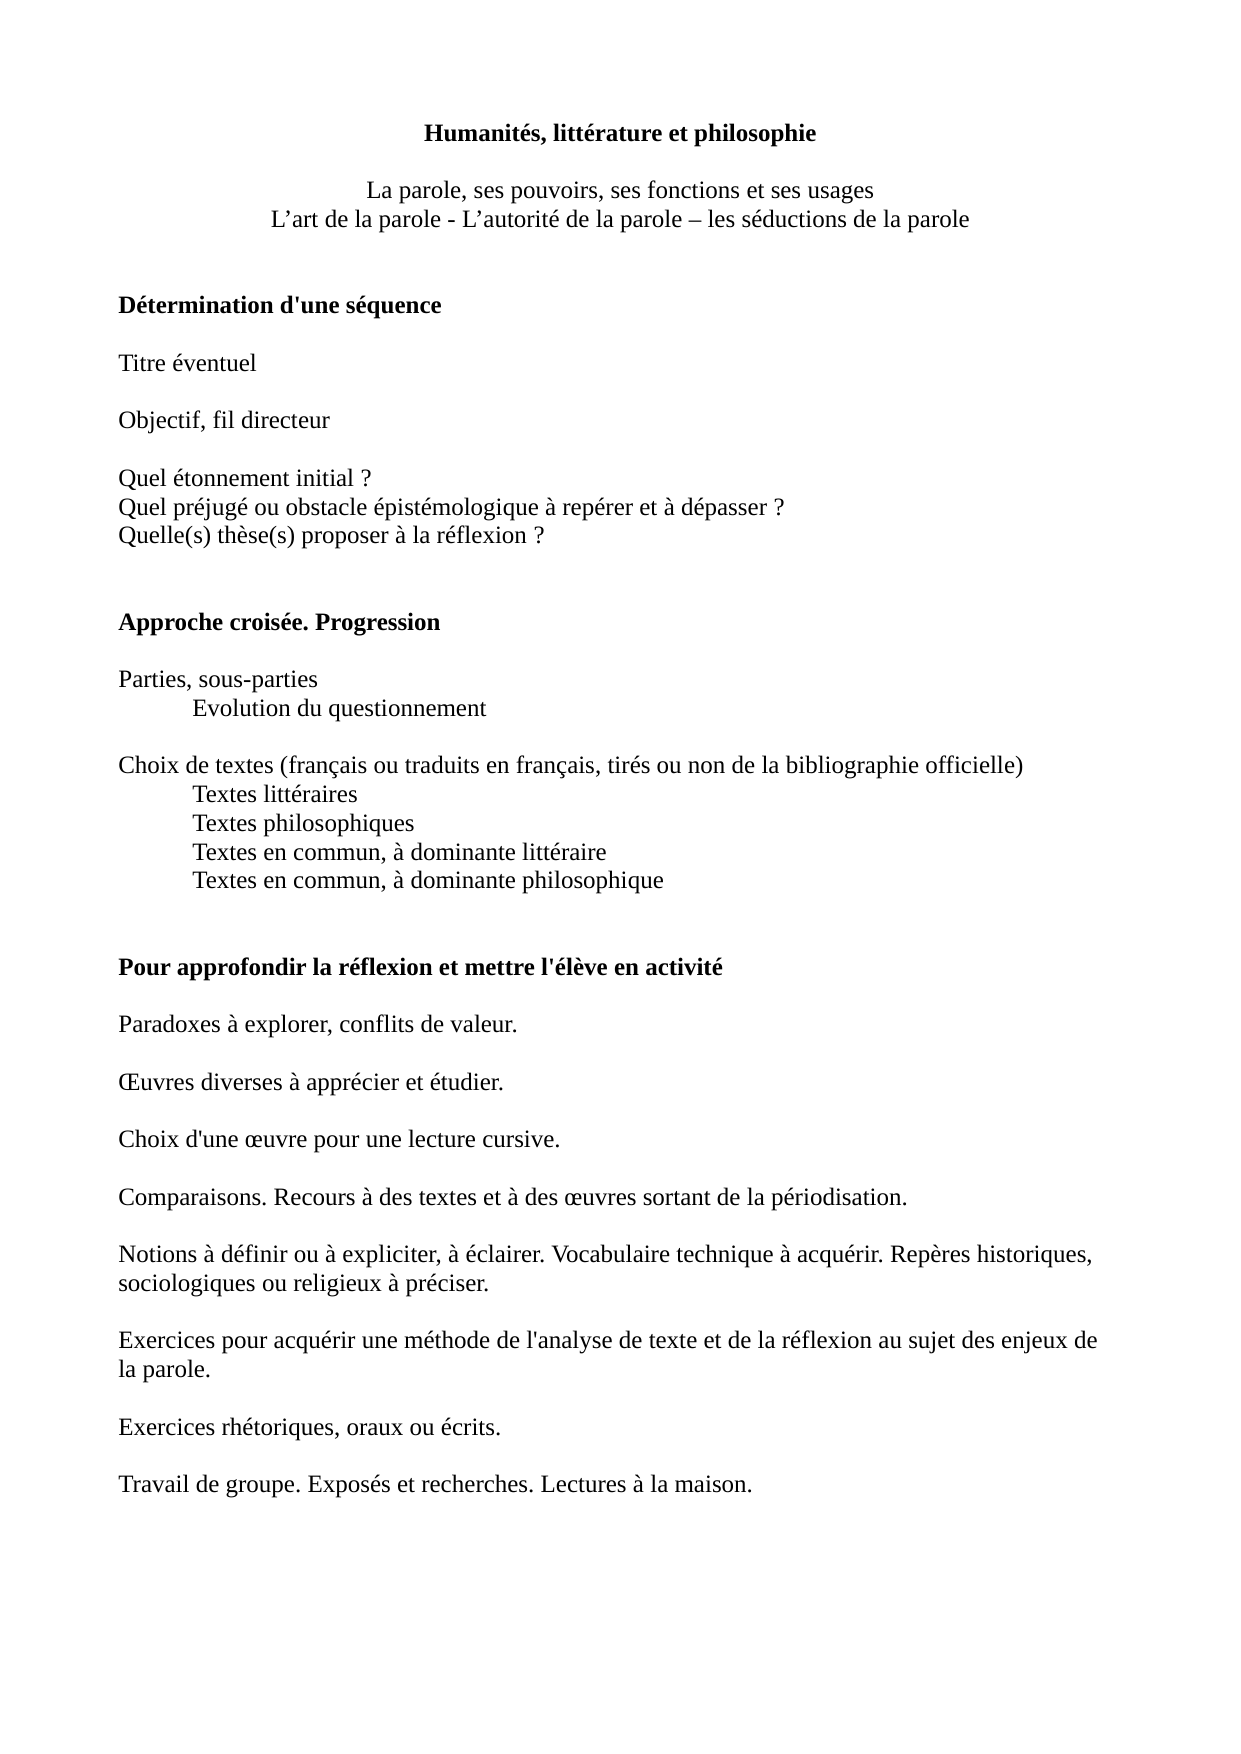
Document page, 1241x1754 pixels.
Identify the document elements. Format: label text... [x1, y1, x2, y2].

text Travail de groupe. Exposés et recherches. Lectures à la maison. [118, 1469, 1122, 1498]
text Exercices rhétoriques, oraux ou écrits. [118, 1412, 1122, 1441]
text Titre éventuel [118, 348, 1122, 377]
text Exercices pour acquérir une méthode de l'analyse de texte et de la réflexion au sujet des enjeux de la parole. [118, 1326, 1122, 1383]
text Œuvres diverses à apprécier et étudier. [118, 1067, 1122, 1096]
text Détermination d'une séquence [118, 291, 1122, 319]
text Evolution du questionnement [118, 693, 1122, 722]
text Quel préjugé ou obstacle épistémologique à repérer et à dépasser ? [118, 492, 1122, 521]
text Pour approfondir la réflexion et mettre l'élève en activité [118, 952, 1122, 981]
text Choix d'une œuvre pour une lecture cursive. [118, 1124, 1122, 1153]
text Approche croisée. Progression [118, 607, 1122, 636]
text Quelle(s) thèse(s) proposer à la réflexion ? [118, 521, 1122, 549]
text Objectif, fil directeur [118, 406, 1122, 434]
text Choix de textes (français ou traduits en français, tirés ou non de la bibliographie officielle) [118, 751, 1122, 779]
text Textes littéraires [118, 779, 1122, 808]
text La parole, ses pouvoirs, ses fonctions et ses usages [118, 176, 1122, 204]
text Notions à définir ou à expliciter, à éclairer. Vocabulaire technique à acquérir. Repères historiques, sociologiques ou religieux à préciser. [118, 1239, 1122, 1297]
text Paradoxes à explorer, conflits de valeur. [118, 1009, 1122, 1038]
text L’art de la parole - L’autorité de la parole – les séductions de la parole [118, 204, 1122, 233]
text Textes en commun, à dominante littéraire [118, 837, 1122, 866]
text Comparaisons. Recours à des textes et à des œuvres sortant de la périodisation. [118, 1182, 1122, 1211]
text Textes en commun, à dominante philosophique [118, 866, 1122, 894]
text Quel étonnement initial ? [118, 463, 1122, 492]
text Parties, sous-parties [118, 664, 1122, 693]
text Textes philosophiques [118, 808, 1122, 837]
text Humanités, littérature et philosophie [118, 118, 1122, 147]
